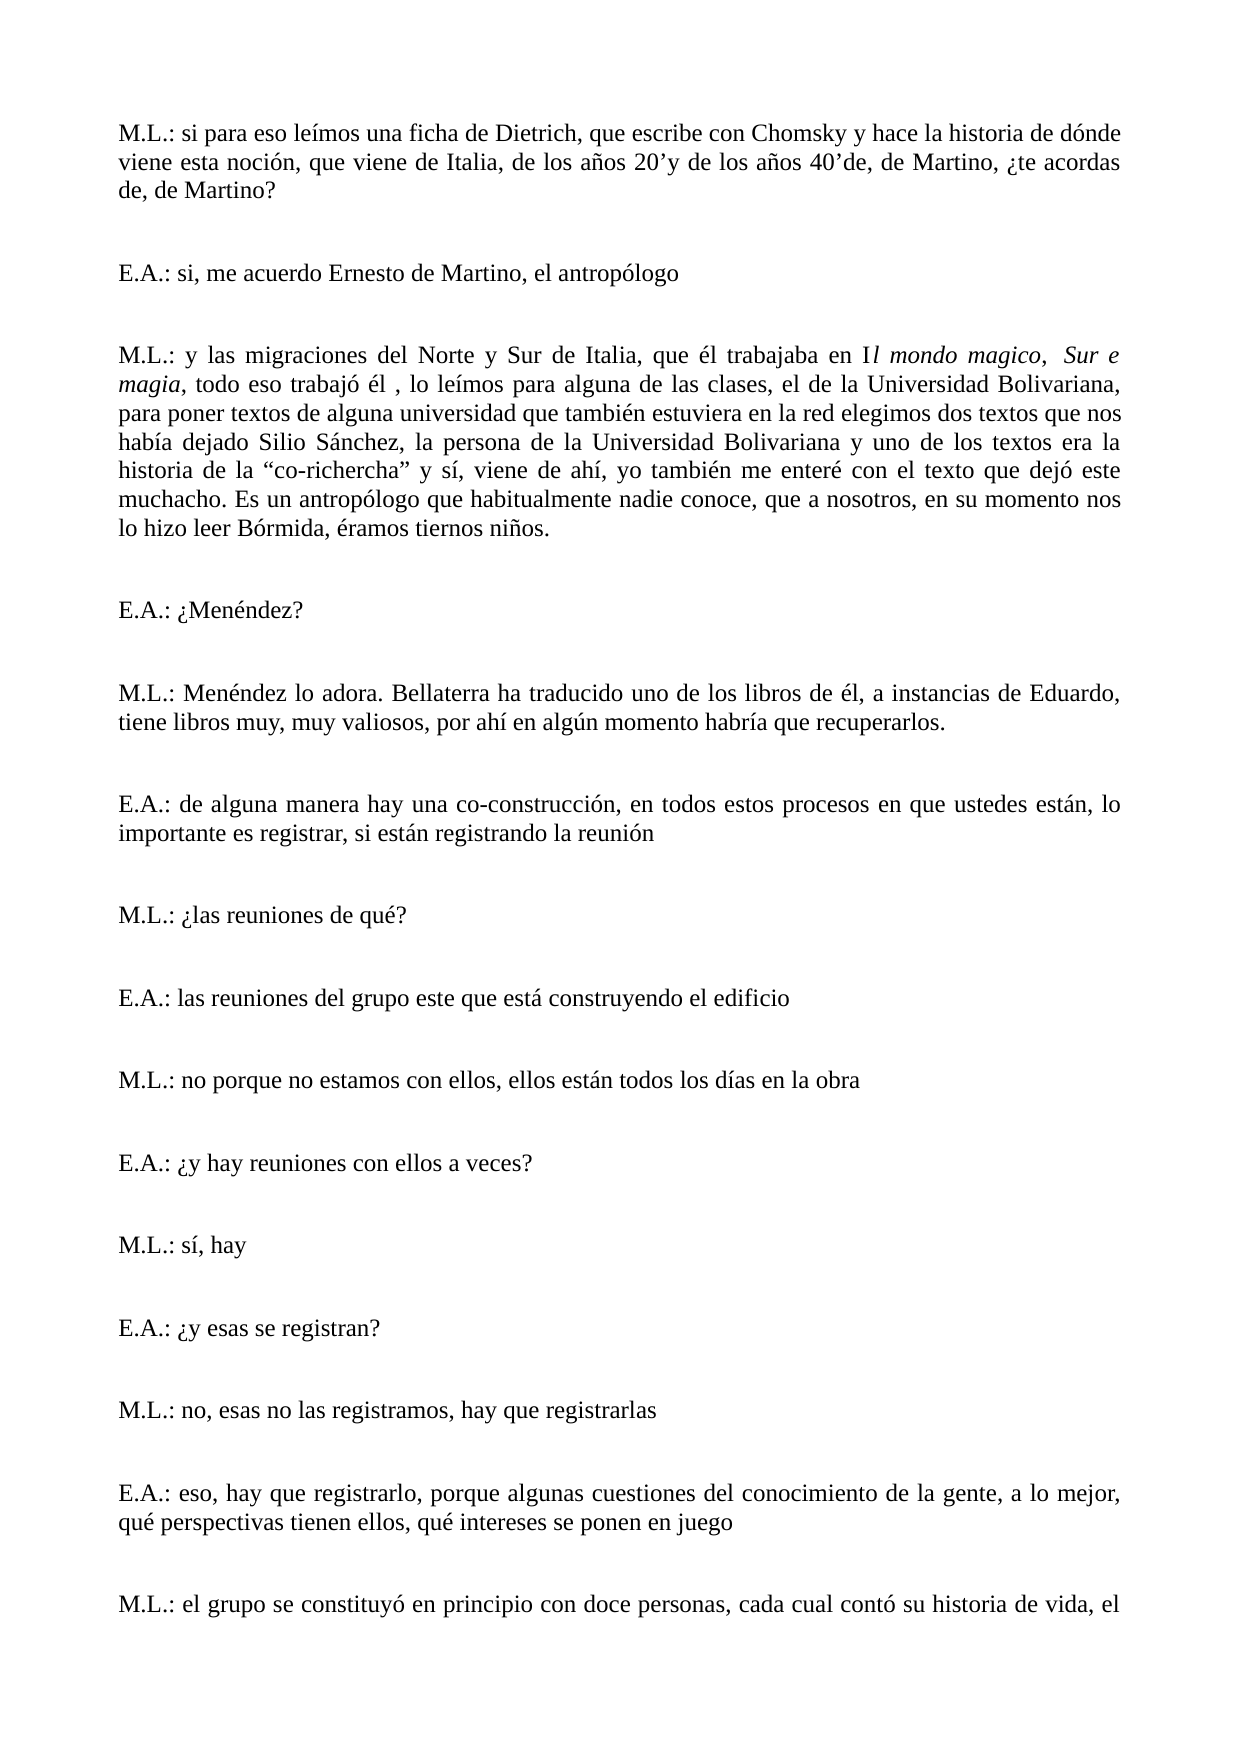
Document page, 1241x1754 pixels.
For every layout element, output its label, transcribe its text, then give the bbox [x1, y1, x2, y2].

text M.L.: sí, hay [118, 1231, 1122, 1259]
text M.L.: el grupo se constituyó en principio con doce personas, cada cual contó su historia de vida, el [118, 1589, 1122, 1618]
text E.A.: las reuniones del grupo este que está construyendo el edificio [118, 983, 1122, 1012]
text E.A.: si, me acuerdo Ernesto de Martino, el antropólogo [118, 258, 1122, 287]
text E.A.: ¿y hay reuniones con ellos a veces? [118, 1148, 1122, 1177]
text M.L.: si para eso leímos una ficha de Dietrich, que escribe con Chomsky y hace la historia de dónde viene esta noción, que viene de Italia, de los años 20’y de los años 40’de, de Martino, ¿te acordas de, de Martino? [118, 118, 1122, 204]
text E.A.: ¿y esas se registran? [118, 1313, 1122, 1342]
text E.A.: ¿Menéndez? [118, 596, 1122, 624]
text E.A.: eso, hay que registrarlo, porque algunas cuestiones del conocimiento de la gente, a lo mejor, qué perspectivas tienen ellos, qué intereses se ponen en juego [118, 1478, 1122, 1536]
text M.L.: ¿las reuniones de qué? [118, 901, 1122, 929]
text M.L.: no, esas no las registramos, hay que registrarlas [118, 1396, 1122, 1424]
text M.L.: Menéndez lo adora. Bellaterra ha traducido uno de los libros de él, a instancias de Eduardo, tiene libros muy, muy valiosos, por ahí en algún momento habría que recuperarlos. [118, 678, 1122, 736]
text M.L.: y las migraciones del Norte y Sur de Italia, que él trabajaba en Il mondo magico, Sur e magia, todo eso trabajó él , lo leímos para alguna de las clases, el de la Universidad Bolivariana, para poner textos de alguna universidad que también estuviera en la red elegimos dos textos que nos había dejado Silio Sánchez, la persona de la Universidad Bolivariana y uno de los textos era la historia de la “co-richercha” y sí, viene de ahí, yo también me enteré con el texto que dejó este muchacho. Es un antropólogo que habitualmente nadie conoce, que a nosotros, en su momento nos lo hizo leer Bórmida, éramos tiernos niños. [118, 341, 1122, 542]
text E.A.: de alguna manera hay una co-construcción, en todos estos procesos en que ustedes están, lo importante es registrar, si están registrando la reunión [118, 789, 1122, 847]
text M.L.: no porque no estamos con ellos, ellos están todos los días en la obra [118, 1066, 1122, 1094]
